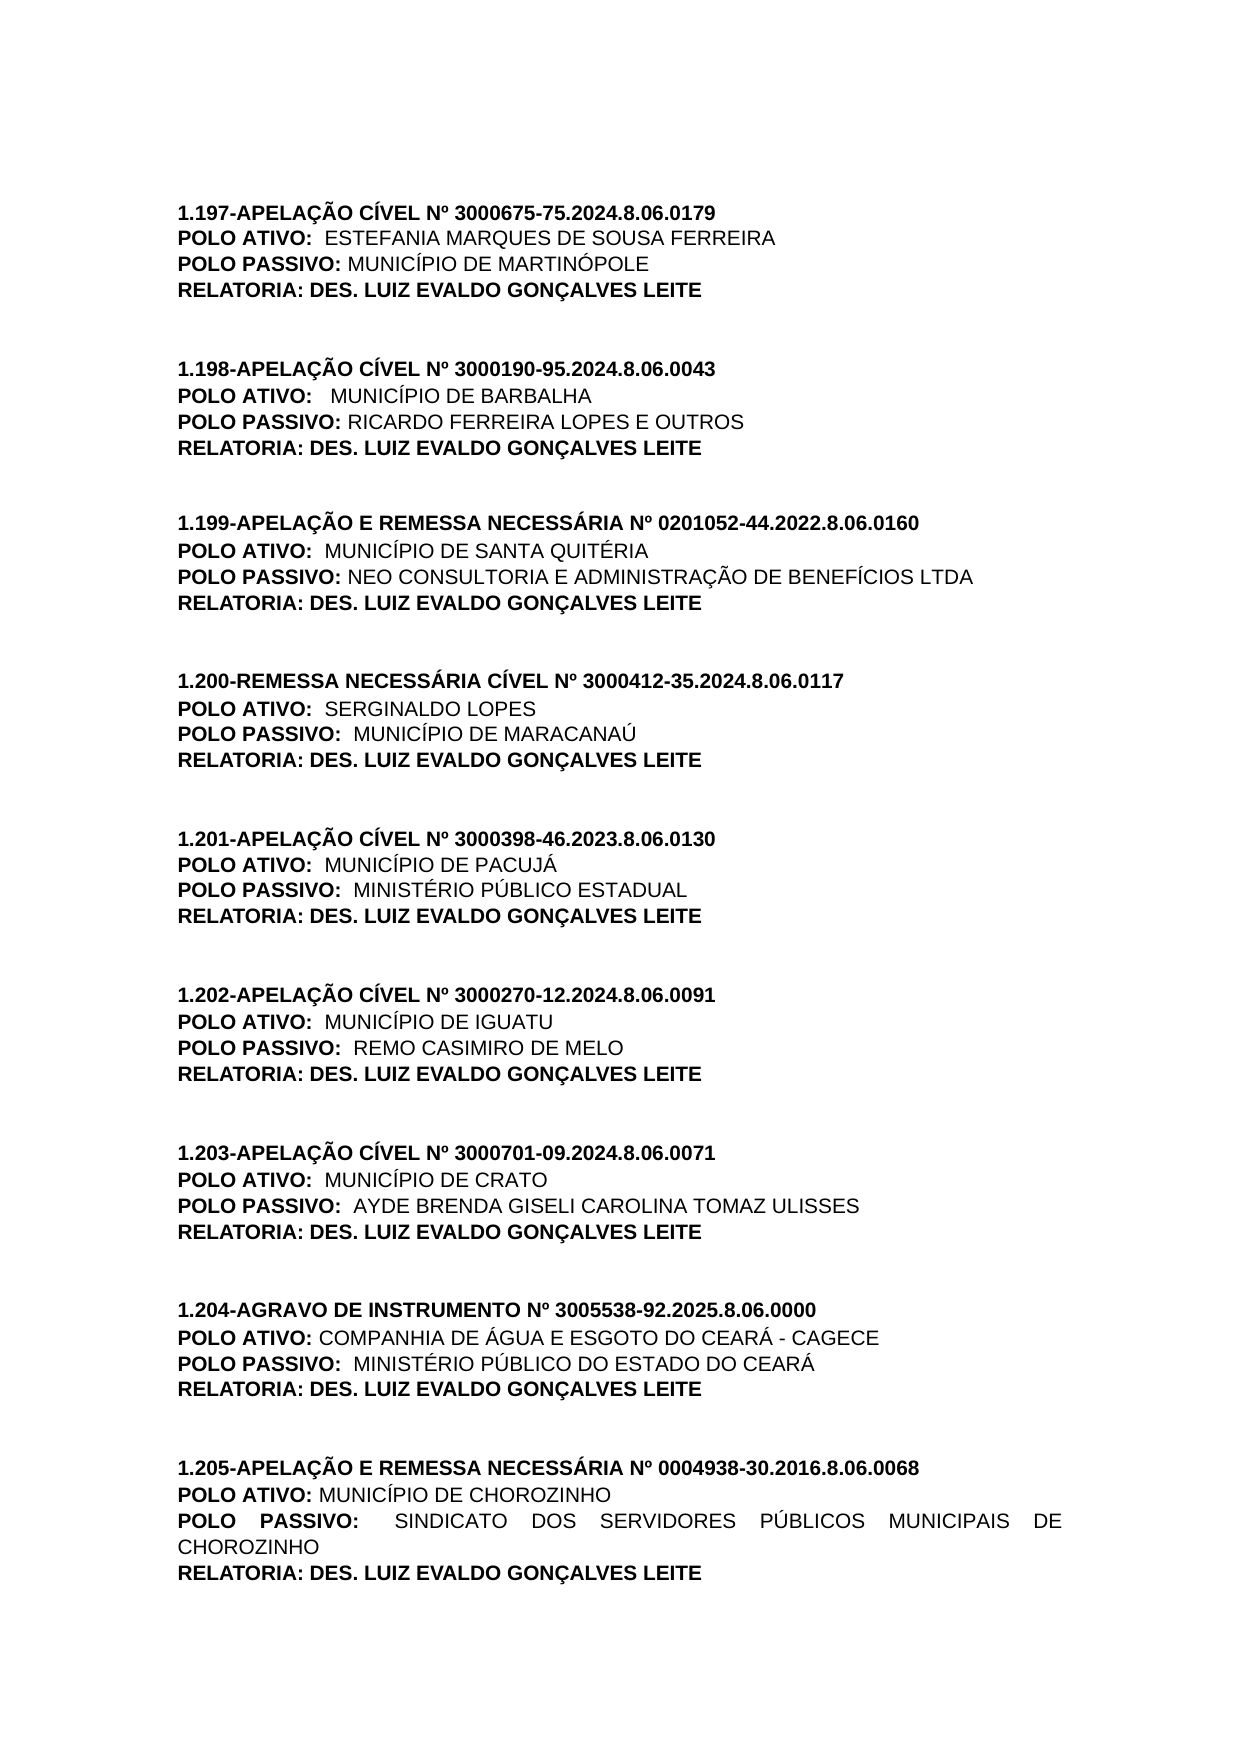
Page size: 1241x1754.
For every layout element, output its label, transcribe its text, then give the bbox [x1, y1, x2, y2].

text POLO ATIVO: SERGINALDO LOPES [177, 696, 1063, 720]
text POLO ATIVO: ESTEFANIA MARQUES DE SOUSA FERREIRA [177, 226, 1063, 250]
text RELATORIA: DES. LUIZ EVALDO GONÇALVES LEITE [177, 278, 1063, 302]
text POLO PASSIVO: REMO CASIMIRO DE MELO [177, 1036, 1063, 1060]
text POLO PASSIVO: AYDE BRENDA GISELI CAROLINA TOMAZ ULISSES [177, 1194, 1063, 1218]
text POLO PASSIVO: MINISTÉRIO PÚBLICO ESTADUAL [177, 878, 1063, 902]
text POLO ATIVO: MUNICÍPIO DE BARBALHA [177, 384, 1063, 408]
text RELATORIA: DES. LUIZ EVALDO GONÇALVES LEITE [177, 748, 1063, 772]
text POLO PASSIVO: RICARDO FERREIRA LOPES E OUTROS [177, 410, 1063, 434]
text RELATORIA: DES. LUIZ EVALDO GONÇALVES LEITE [177, 1062, 1063, 1086]
text POLO ATIVO: MUNICÍPIO DE CRATO [177, 1168, 1063, 1192]
text 1.202-APELAÇÃO CÍVEL Nº 3000270-12.2024.8.06.0091 [177, 983, 1063, 1007]
text POLO ATIVO: MUNICÍPIO DE SANTA QUITÉRIA [177, 539, 1063, 563]
text RELATORIA: DES. LUIZ EVALDO GONÇALVES LEITE [177, 1377, 1063, 1401]
text RELATORIA: DES. LUIZ EVALDO GONÇALVES LEITE [177, 436, 1063, 459]
text 1.200-REMESSA NECESSÁRIA CÍVEL Nº 3000412-35.2024.8.06.0117 [177, 669, 1063, 693]
text RELATORIA: DES. LUIZ EVALDO GONÇALVES LEITE [177, 590, 1063, 614]
text RELATORIA: DES. LUIZ EVALDO GONÇALVES LEITE [177, 1561, 1063, 1585]
text POLO ATIVO: MUNICÍPIO DE CHOROZINHO [177, 1483, 1063, 1507]
text POLO ATIVO: COMPANHIA DE ÁGUA E ESGOTO DO CEARÁ - CAGECE [177, 1326, 1063, 1349]
text POLO ATIVO: MUNICÍPIO DE PACUJÁ [177, 852, 1063, 876]
text 1.198-APELAÇÃO CÍVEL Nº 3000190-95.2024.8.06.0043 [177, 356, 1063, 380]
text 1.201-APELAÇÃO CÍVEL Nº 3000398-46.2023.8.06.0130 [177, 827, 1063, 851]
text 1.205-APELAÇÃO E REMESSA NECESSÁRIA Nº 0004938-30.2016.8.06.0068 [177, 1456, 1063, 1480]
text 1.197-APELAÇÃO CÍVEL Nº 3000675-75.2024.8.06.0179 [177, 200, 1063, 224]
text 1.203-APELAÇÃO CÍVEL Nº 3000701-09.2024.8.06.0071 [177, 1140, 1063, 1164]
text POLO PASSIVO: MINISTÉRIO PÚBLICO DO ESTADO DO CEARÁ [177, 1351, 1063, 1375]
text 1.204-AGRAVO DE INSTRUMENTO Nº 3005538-92.2025.8.06.0000 [177, 1298, 1063, 1322]
text RELATORIA: DES. LUIZ EVALDO GONÇALVES LEITE [177, 904, 1063, 928]
text POLO PASSIVO: MUNICÍPIO DE MARTINÓPOLE [177, 252, 1063, 276]
text POLO ATIVO: MUNICÍPIO DE IGUATU [177, 1010, 1063, 1034]
text POLO PASSIVO: MUNICÍPIO DE MARACANAÚ [177, 722, 1063, 746]
text 1.199-APELAÇÃO E REMESSA NECESSÁRIA Nº 0201052-44.2022.8.06.0160 [177, 511, 1063, 535]
text POLO PASSIVO: SINDICATO DOS SERVIDORES PÚBLICOS MUNICIPAIS DE CHOROZINHO [177, 1509, 1063, 1559]
text RELATORIA: DES. LUIZ EVALDO GONÇALVES LEITE [177, 1219, 1063, 1243]
text POLO PASSIVO: NEO CONSULTORIA E ADMINISTRAÇÃO DE BENEFÍCIOS LTDA [177, 564, 1063, 588]
